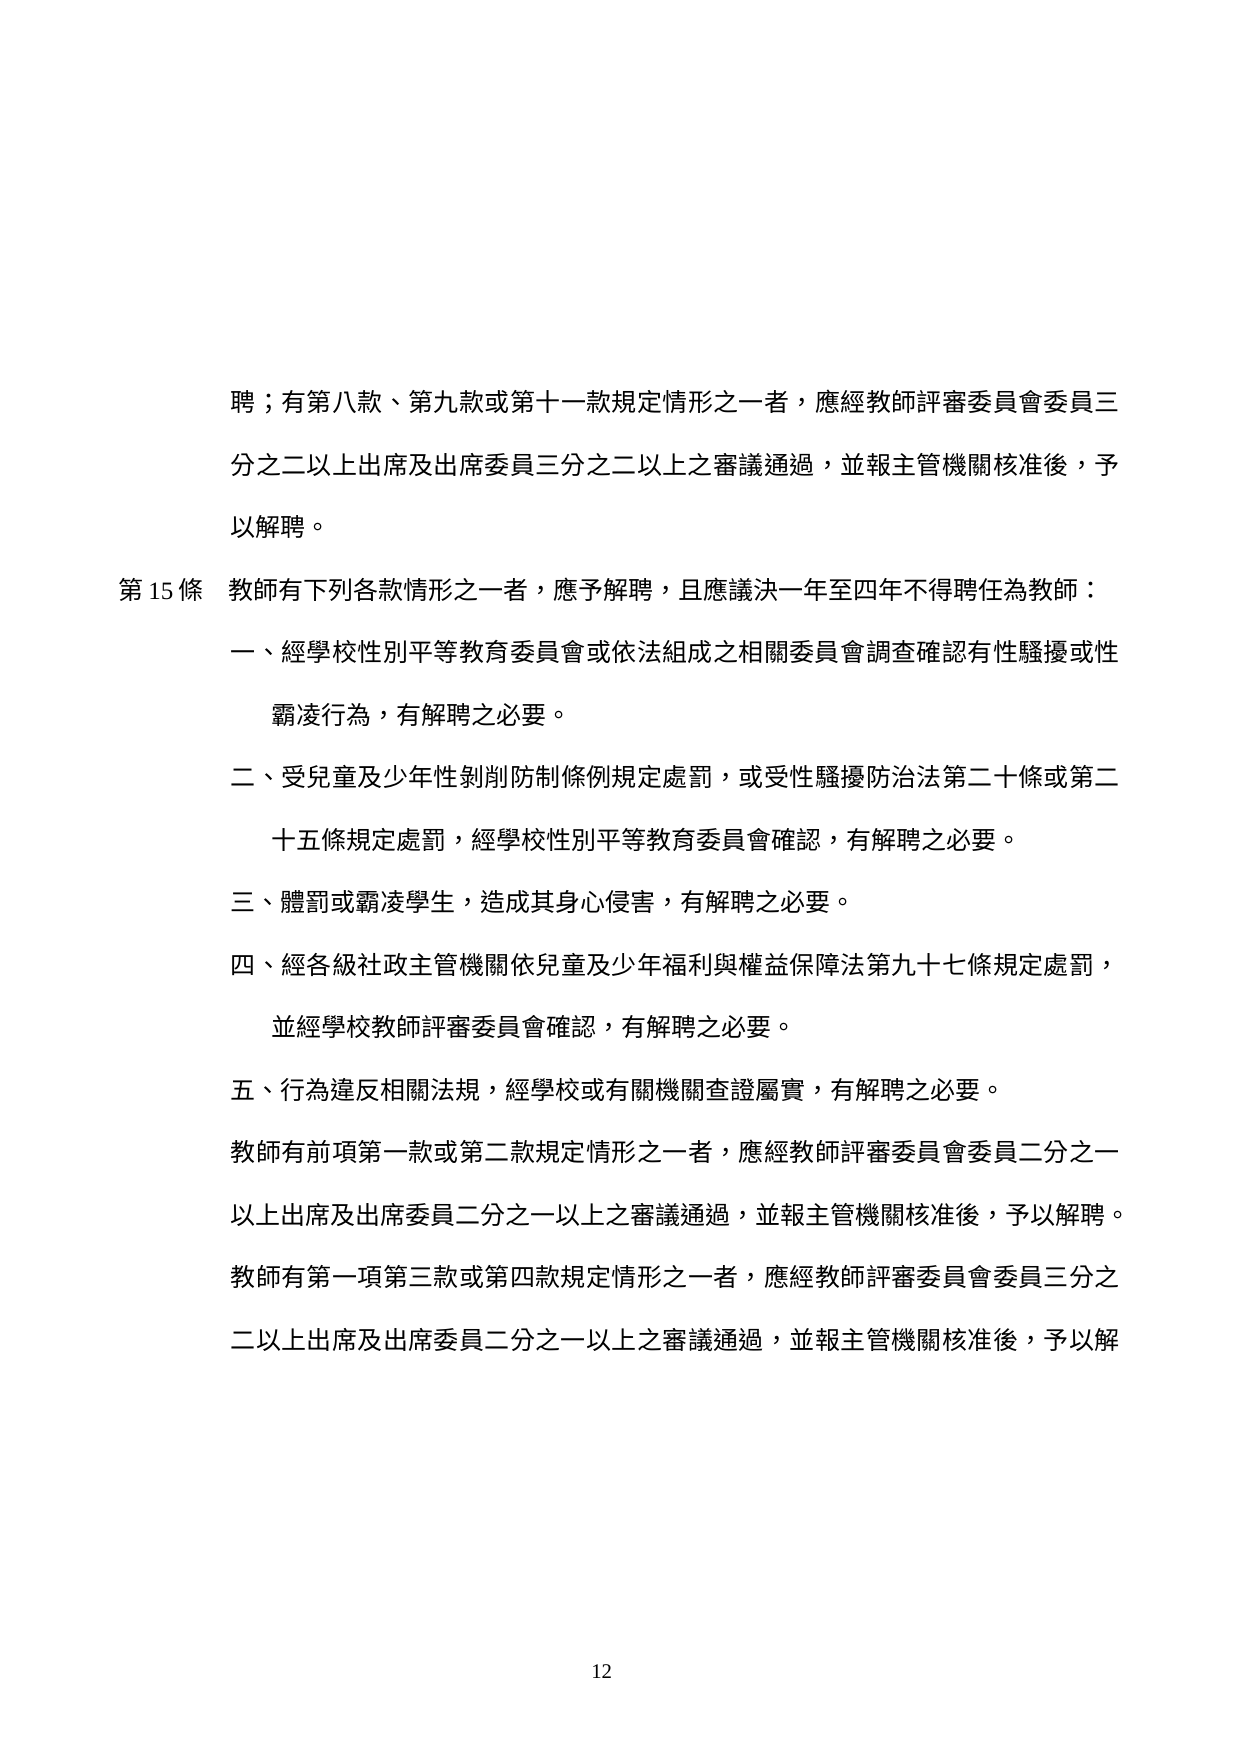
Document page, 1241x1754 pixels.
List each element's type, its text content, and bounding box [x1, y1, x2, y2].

text 四、經各級社政主管機關依兒童及少年福利與權益保障法第九十七條規定處罰，並經學校教師評審委員會確認，有解聘之必要。 [230, 922, 1122, 1047]
text 五、行為違反相關法規，經學校或有關機關查證屬實，有解聘之必要。 [230, 1047, 1122, 1109]
text 教師有前項第一款或第二款規定情形之一者，應經教師評審委員會委員二分之一以上出席及出席委員二分之一以上之審議通過，並報主管機關核准後，予以解聘。 [230, 1109, 1122, 1234]
text 教師有第一項第三款或第四款規定情形之一者，應經教師評審委員會委員三分之二以上出席及出席委員二分之一以上之審議通過，並報主管機關核准後，予以解 [230, 1234, 1122, 1359]
text 二、受兒童及少年性剝削防制條例規定處罰，或受性騷擾防治法第二十條或第二十五條規定處罰，經學校性別平等教育委員會確認，有解聘之必要。 [230, 734, 1122, 859]
text 三、體罰或霸凌學生，造成其身心侵害，有解聘之必要。 [230, 859, 1122, 922]
text 一、經學校性別平等教育委員會或依法組成之相關委員會調查確認有性騷擾或性霸凌行為，有解聘之必要。 [230, 609, 1122, 734]
text 第15條 教師有下列各款情形之一者，應予解聘，且應議決一年至四年不得聘任為教師： [118, 547, 1122, 609]
text 聘；有第八款、第九款或第十一款規定情形之一者，應經教師評審委員會委員三分之二以上出席及出席委員三分之二以上之審議通過，並報主管機關核准後，予以解聘。 [230, 359, 1122, 547]
